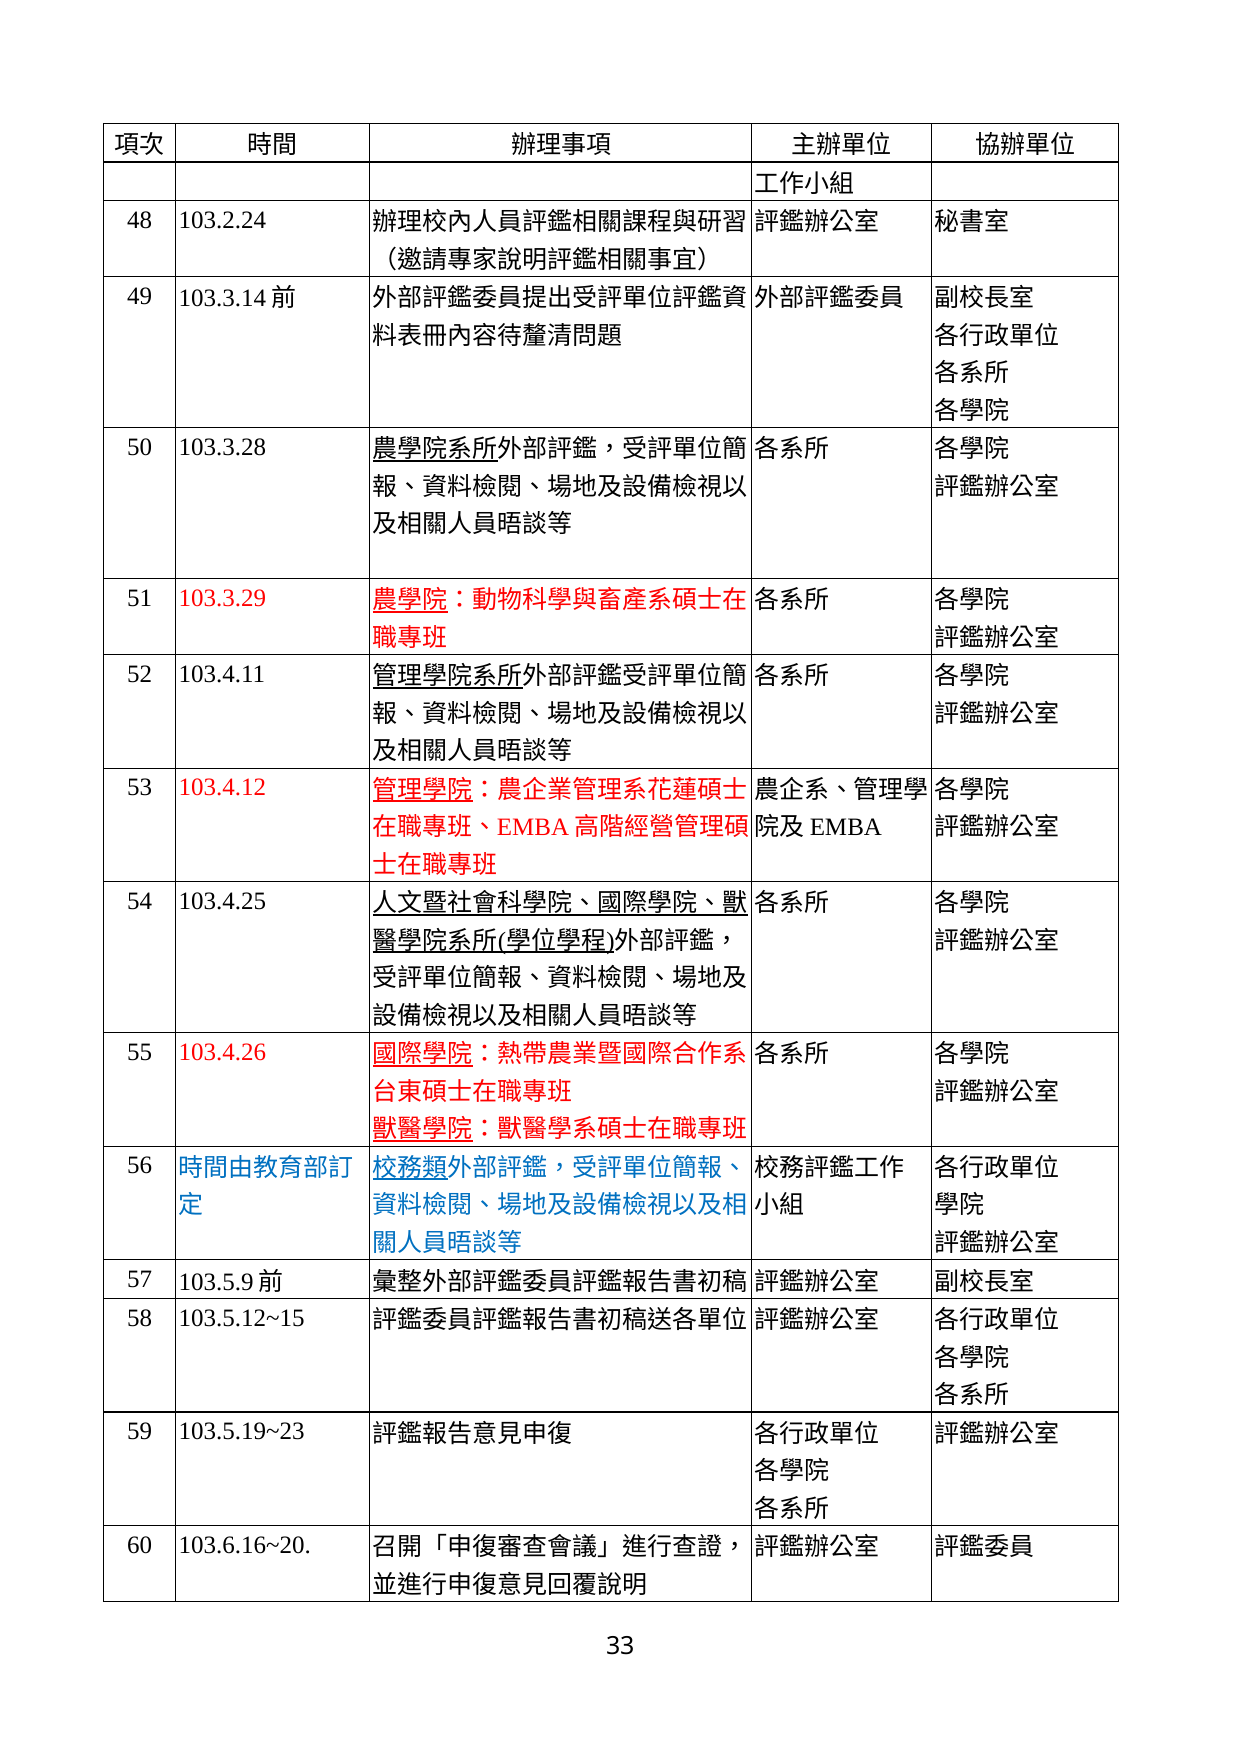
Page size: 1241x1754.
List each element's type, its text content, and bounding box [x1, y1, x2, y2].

table_cell 57 [104, 1260, 175, 1298]
table_cell 60 [104, 1526, 175, 1601]
table_cell [370, 163, 751, 200]
table_cell 48 [104, 201, 175, 276]
table_cell 各學院 評鑑辦公室 [932, 428, 1118, 578]
table_header 項次 [104, 124, 175, 161]
table_cell 評鑑委員評鑑報告書初稿送各單位 [370, 1299, 751, 1411]
table_cell 評鑑報告意見申復 [370, 1413, 751, 1525]
table_cell 103.5.9前 [176, 1260, 369, 1298]
table_cell [932, 163, 1118, 200]
table_cell 彙整外部評鑑委員評鑑報告書初稿 [370, 1260, 751, 1298]
table_cell 49 [104, 277, 175, 427]
table_cell 外部評鑑委員 [752, 277, 931, 427]
table_cell 校務評鑑工作小組 [752, 1147, 931, 1259]
table_cell 56 [104, 1147, 175, 1259]
table_cell 各系所 [752, 1033, 931, 1146]
table_cell 103.5.19~23 [176, 1413, 369, 1525]
table_cell 103.3.28 [176, 428, 369, 578]
table_cell 人文暨社會科學院、國際學院、獸醫學院系所(學位學程)外部評鑑，受評單位簡報、資料檢閱、場地及設備檢視以及相關人員晤談等 [370, 882, 751, 1032]
table_cell 各系所 [752, 428, 931, 578]
table_cell 52 [104, 655, 175, 768]
table_cell 各行政單位 各學院 各系所 [932, 1299, 1118, 1411]
table_header 協辦單位 [932, 124, 1118, 161]
table_cell 51 [104, 579, 175, 654]
table_cell 103.2.24 [176, 201, 369, 276]
table_cell 評鑑辦公室 [752, 1526, 931, 1601]
table_cell 103.4.26 [176, 1033, 369, 1146]
table_cell 各系所 [752, 655, 931, 768]
table_cell 評鑑辦公室 [752, 1260, 931, 1298]
table_cell 農企系、管理學院及EMBA [752, 769, 931, 881]
table_cell 54 [104, 882, 175, 1032]
table_cell 召開「申復審查會議」進行查證，並進行申復意見回覆說明 [370, 1526, 751, 1601]
table_cell 農學院：動物科學與畜產系碩士在職專班 [370, 579, 751, 654]
table_cell 副校長室 [932, 1260, 1118, 1298]
table_cell 各學院 評鑑辦公室 [932, 579, 1118, 654]
table_cell [176, 163, 369, 200]
table_cell 時間由教育部訂定 [176, 1147, 369, 1259]
table_cell 國際學院：熱帶農業暨國際合作系台東碩士在職專班 獸醫學院：獸醫學系碩士在職專班 [370, 1033, 751, 1146]
table_cell 103.3.29 [176, 579, 369, 654]
table_cell 外部評鑑委員提出受評單位評鑑資料表冊內容待釐清問題 [370, 277, 751, 427]
table_cell 評鑑辦公室 [752, 1299, 931, 1411]
table_cell 評鑑辦公室 [752, 201, 931, 276]
table_cell [104, 163, 175, 200]
table_cell 各行政單位 各學院 各系所 [752, 1413, 931, 1525]
table_cell 各學院 評鑑辦公室 [932, 769, 1118, 881]
table_cell 103.5.12~15 [176, 1299, 369, 1411]
table_cell 秘書室 [932, 201, 1118, 276]
table_cell 各系所 [752, 579, 931, 654]
table_cell 評鑑辦公室 [932, 1413, 1118, 1525]
table_cell 103.3.14前 [176, 277, 369, 427]
table_cell 58 [104, 1299, 175, 1411]
table_header 辦理事項 [370, 124, 751, 161]
table_cell 53 [104, 769, 175, 881]
table_cell 管理學院：農企業管理系花蓮碩士在職專班、EMBA高階經營管理碩士在職專班 [370, 769, 751, 881]
table_header 主辦單位 [752, 124, 931, 161]
table_cell 各學院 評鑑辦公室 [932, 655, 1118, 768]
table_cell 各學院 評鑑辦公室 [932, 1033, 1118, 1146]
table_header 時間 [176, 124, 369, 161]
table_cell 103.4.25 [176, 882, 369, 1032]
table_cell 評鑑委員 [932, 1526, 1118, 1601]
table_cell 副校長室 各行政單位 各系所 各學院 [932, 277, 1118, 427]
table_cell 103.4.12 [176, 769, 369, 881]
table_cell 各行政單位 學院 評鑑辦公室 [932, 1147, 1118, 1259]
table_cell 校務類外部評鑑，受評單位簡報、資料檢閱、場地及設備檢視以及相關人員晤談等 [370, 1147, 751, 1259]
table_cell 59 [104, 1413, 175, 1525]
table_cell 工作小組 [752, 163, 931, 200]
table_cell 55 [104, 1033, 175, 1146]
table_cell 管理學院系所外部評鑑受評單位簡報、資料檢閱、場地及設備檢視以及相關人員晤談等 [370, 655, 751, 768]
table_cell 103.4.11 [176, 655, 369, 768]
table_cell 各學院 評鑑辦公室 [932, 882, 1118, 1032]
table_cell 農學院系所外部評鑑，受評單位簡報、資料檢閱、場地及設備檢視以及相關人員晤談等 [370, 428, 751, 578]
table_cell 各系所 [752, 882, 931, 1032]
table_cell 辦理校內人員評鑑相關課程與研習 （邀請專家說明評鑑相關事宜） [370, 201, 751, 276]
table_cell 103.6.16~20. [176, 1526, 369, 1601]
table_cell 50 [104, 428, 175, 578]
